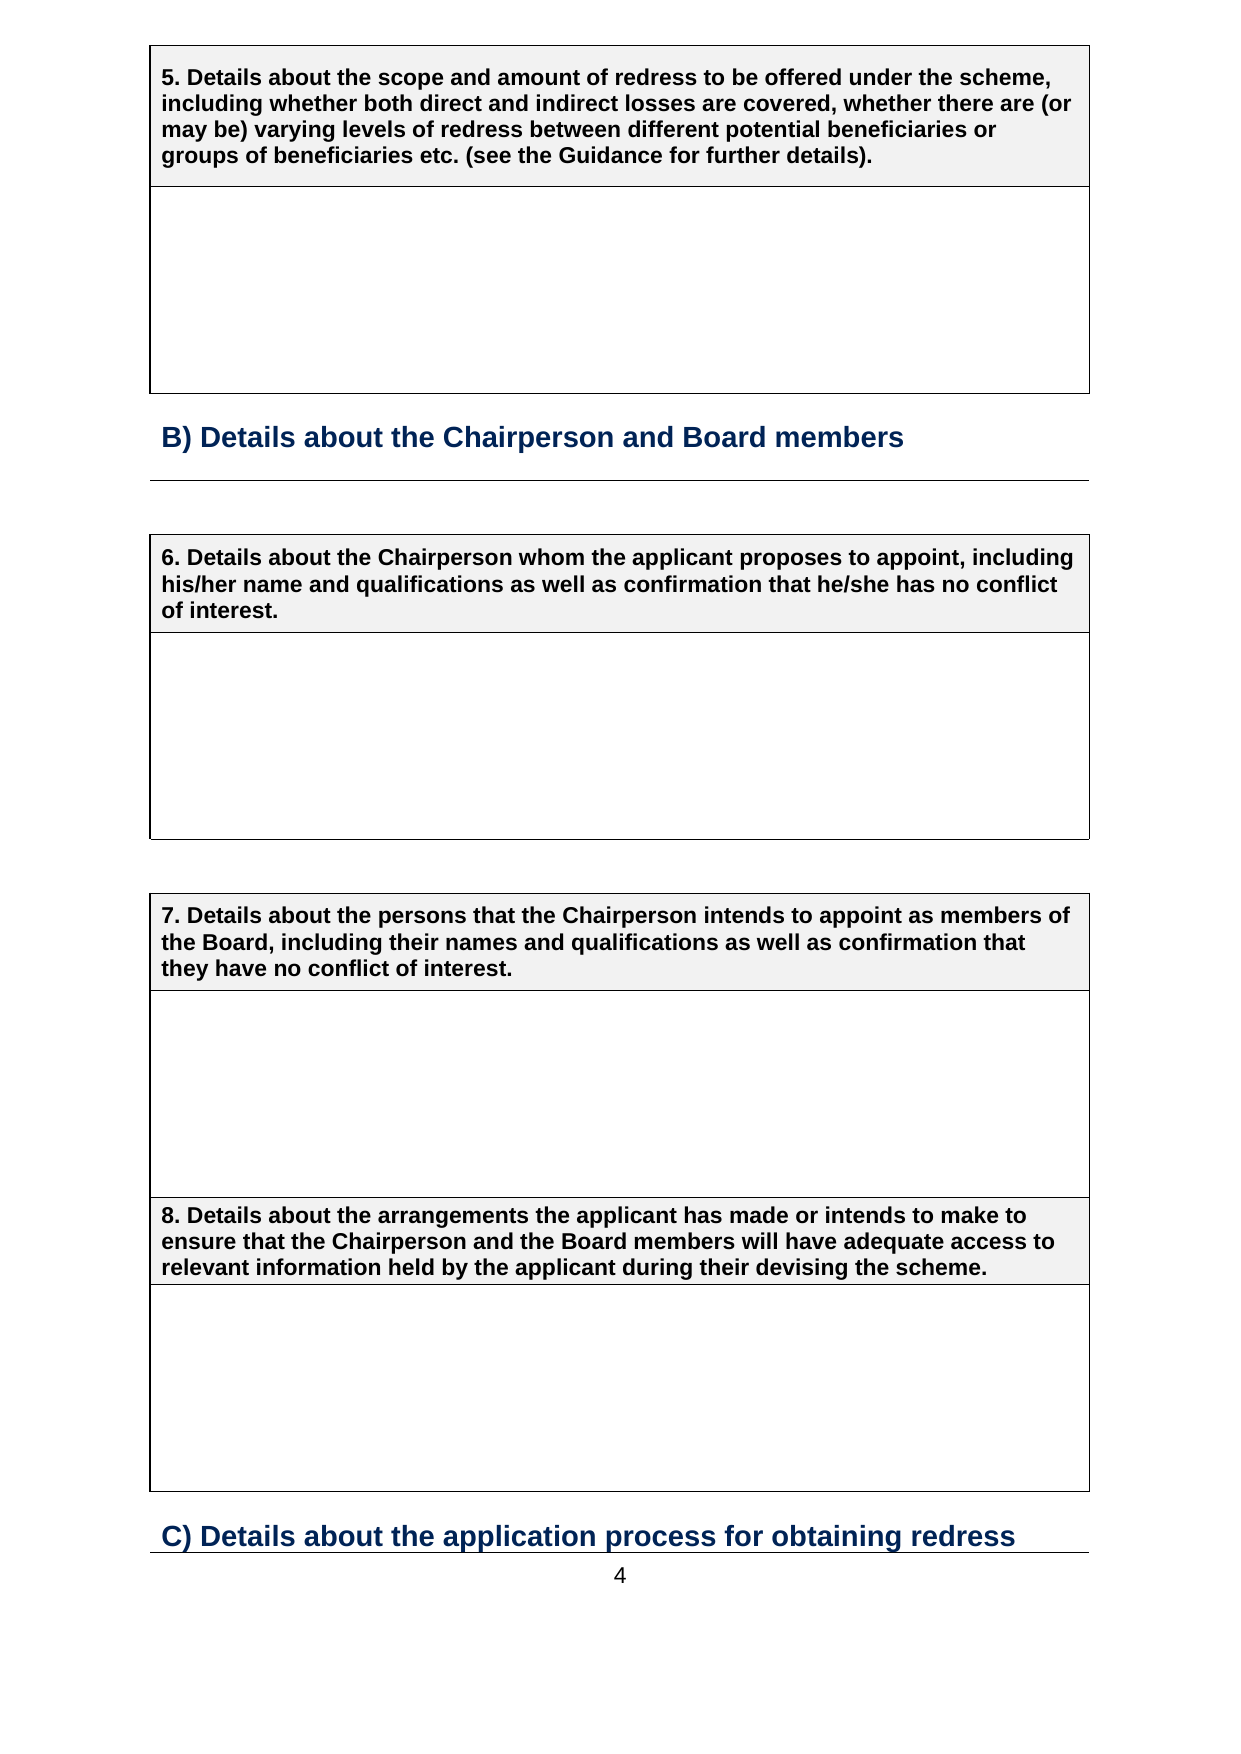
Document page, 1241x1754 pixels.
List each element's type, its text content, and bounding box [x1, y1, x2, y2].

table_cell [151, 840, 1089, 893]
table_cell [151, 633, 1089, 839]
table_cell 7. Details about the persons that the Chairperson intends to appoint as members of the Board, including their names and qualifications as well as confirmation that they have no conflict of interest. [151, 894, 1089, 990]
table_cell B) Details about the Chairperson and Board members [150, 394, 1089, 480]
table_cell 8. Details about the arrangements the applicant has made or intends to make to ensure that the Chairperson and the Board members will have adequate access to relevant information held by the applicant during their devising the scheme. [151, 1198, 1089, 1284]
table_cell [151, 991, 1089, 1197]
table_cell [151, 187, 1089, 393]
table_cell C) Details about the application process for obtaining redress [150, 1492, 1089, 1552]
table_cell 5. Details about the scope and amount of redress to be offered under the scheme, including whether both direct and indirect losses are covered, whether there are (or may be) varying levels of redress between different potential beneficiaries or groups of beneficiaries etc. (see the Guidance for further details). [151, 46, 1089, 186]
table_cell [150, 481, 1089, 534]
table_cell 6. Details about the Chairperson whom the applicant proposes to appoint, including his/her name and qualifications as well as confirmation that he/she has no conflict of interest. [151, 535, 1089, 632]
table_cell [151, 1285, 1089, 1491]
